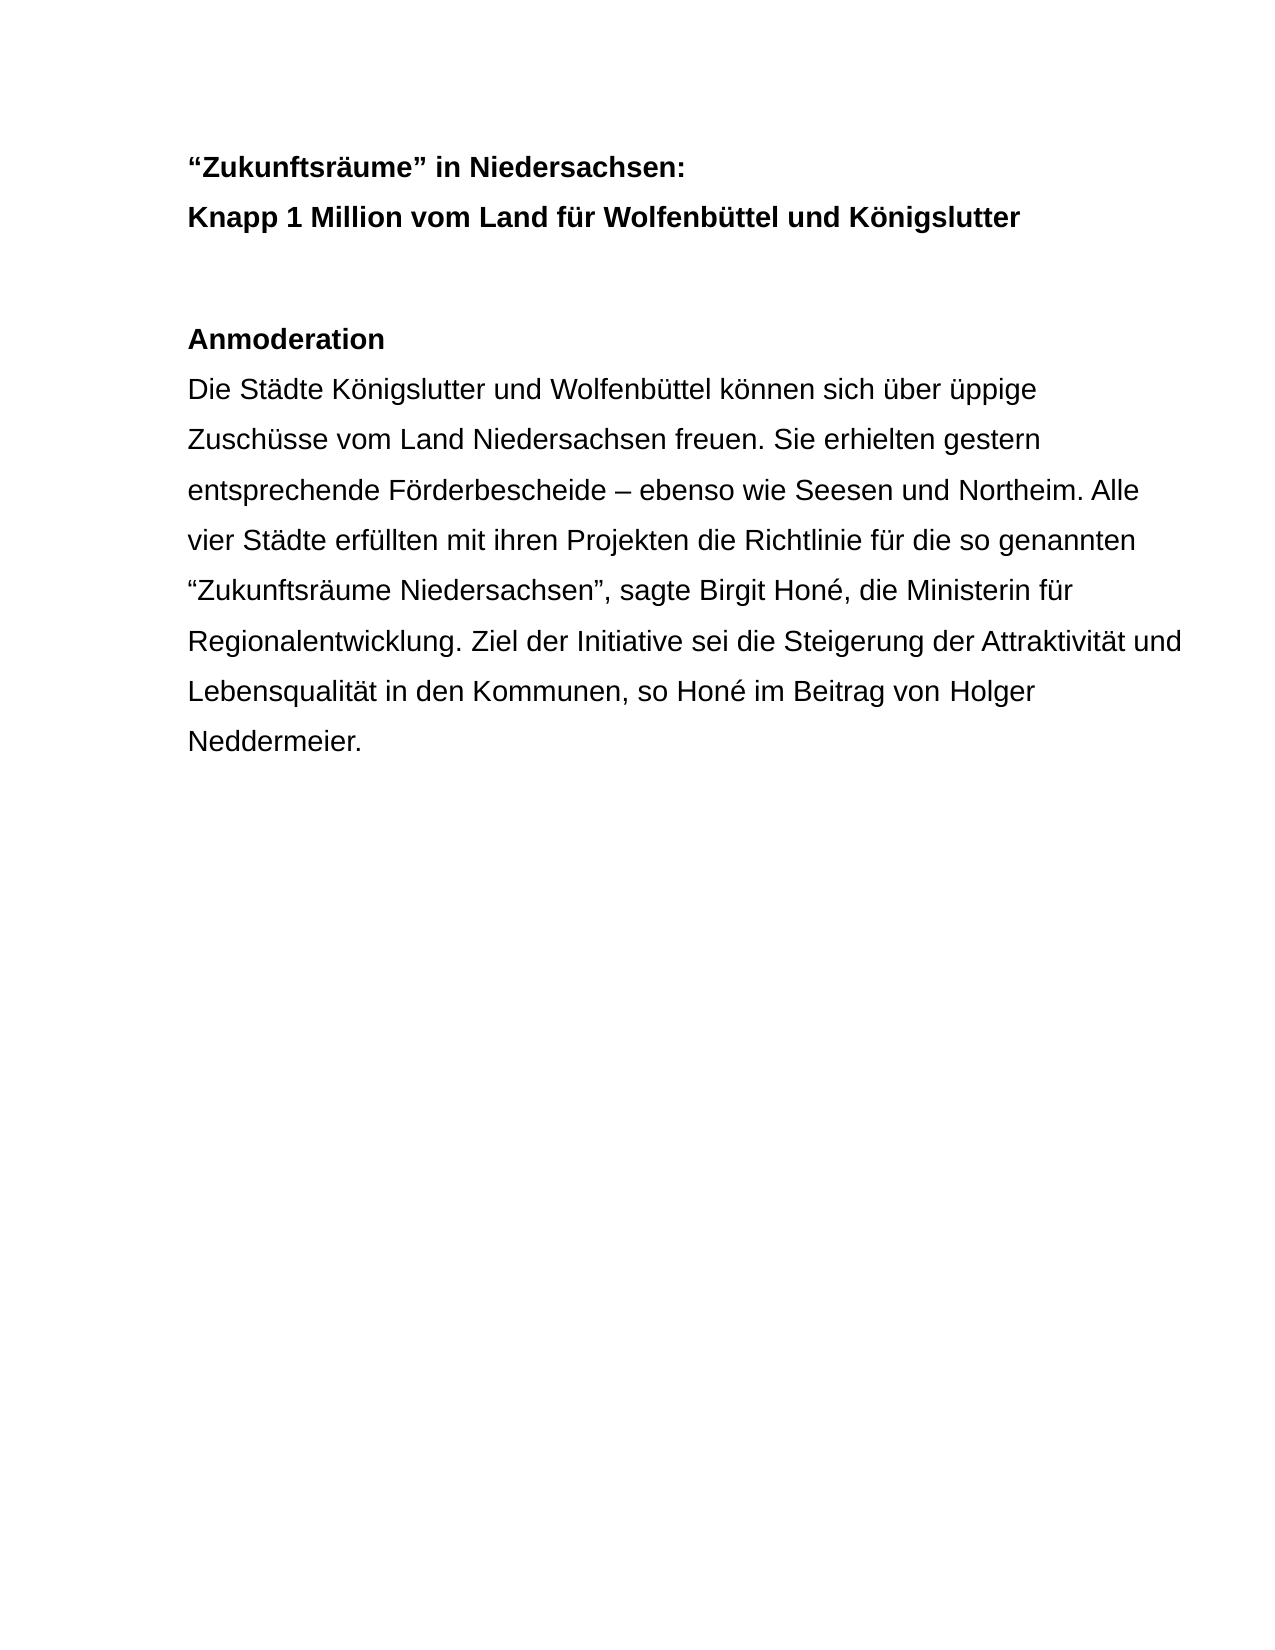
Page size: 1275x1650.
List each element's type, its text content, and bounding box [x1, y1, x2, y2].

text Die Städte Königslutter und Wolfenbüttel können sich über üppige Zuschüsse vom Land Niedersachsen freuen. Sie erhielten gestern entsprechende Förderbescheide – ebenso wie Seesen und Northeim. Alle vier Städte erfüllten mit ihren Projekten die Richtlinie für die so genannten “Zukunftsräume Niedersachsen”, sagte Birgit Honé, die Ministerin für Regionalentwicklung. Ziel der Initiative sei die Steigerung der Attraktivität und Lebensqualität in den Kommunen, so Honé im Beitrag von Holger Neddermeier. [187, 372, 1184, 758]
text “Zukunftsräume” in Niedersachsen: Knapp 1 Million vom Land für Wolfenbüttel und Königslutter [187, 150, 1184, 284]
text Anmoderation [187, 322, 1184, 355]
